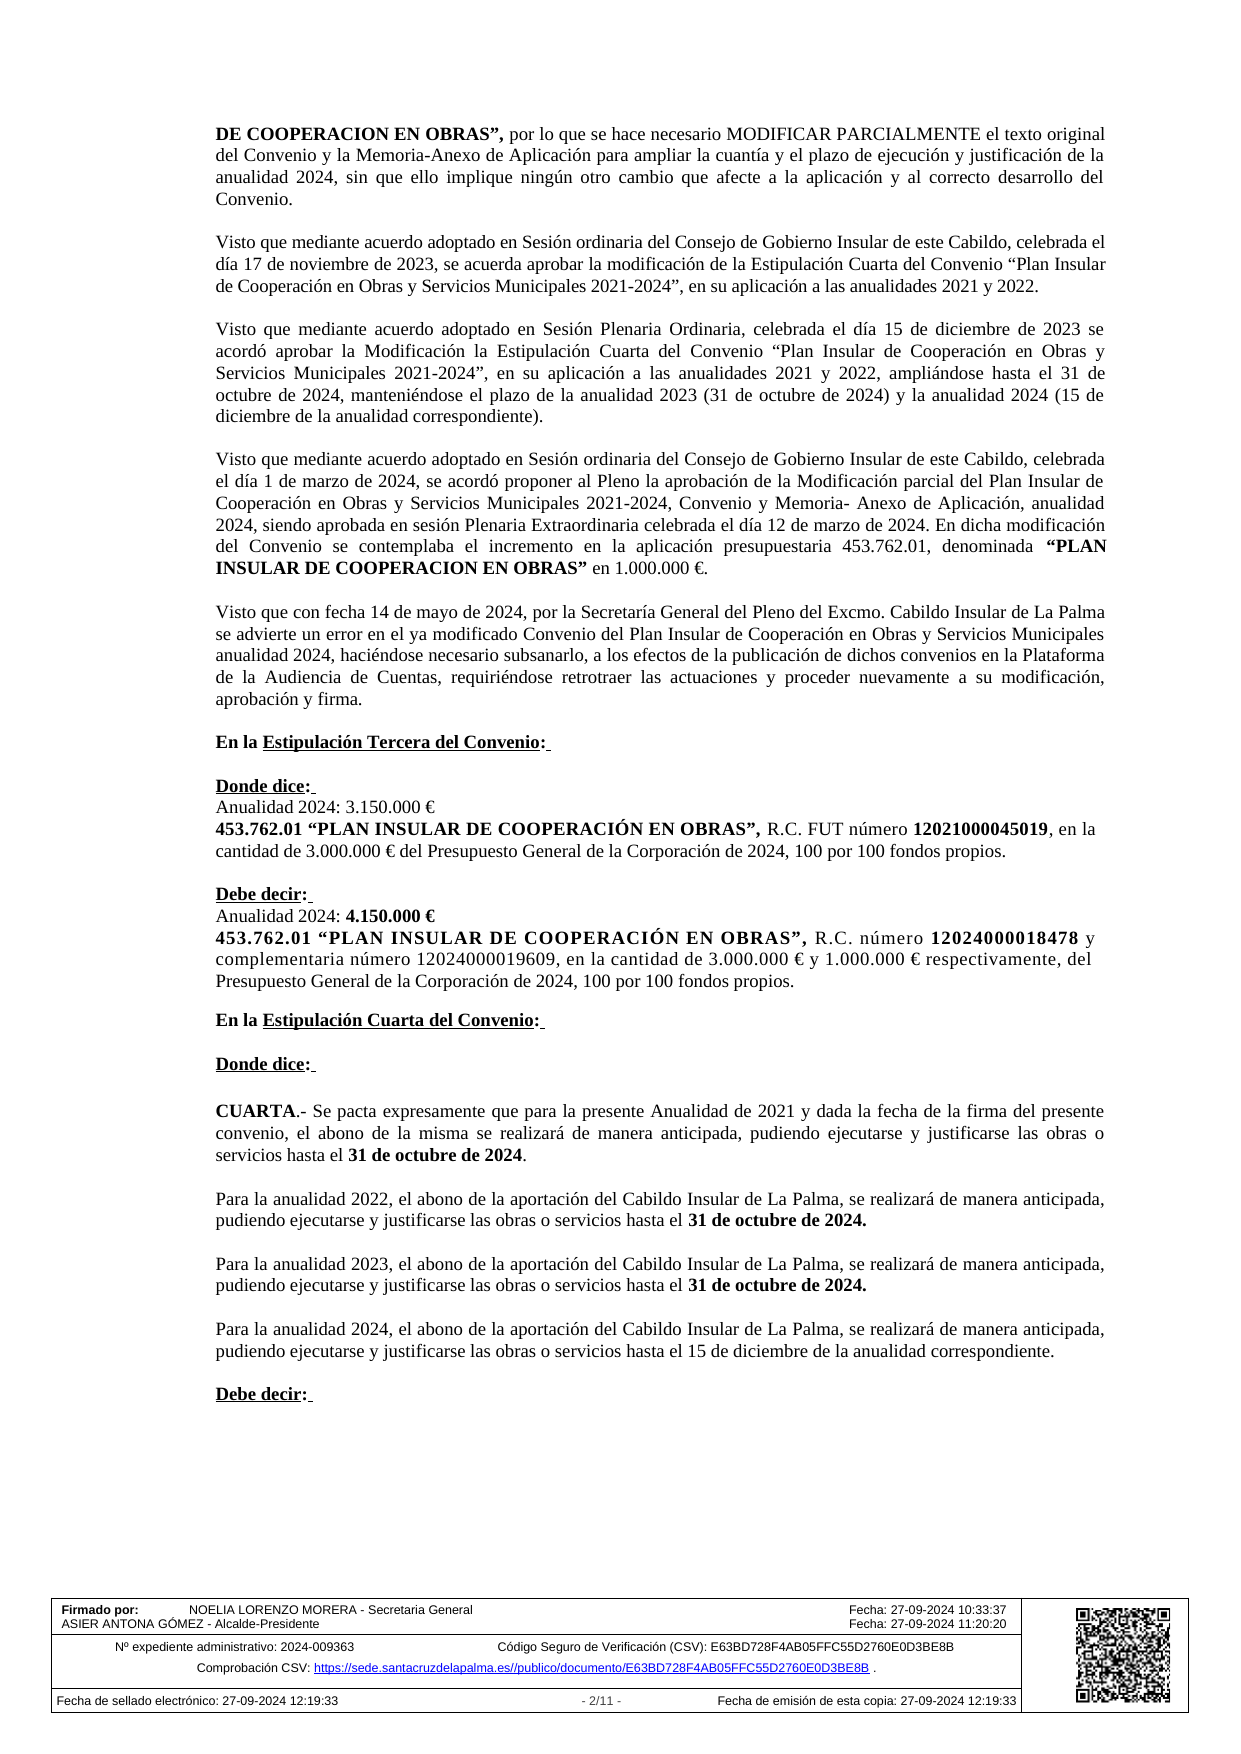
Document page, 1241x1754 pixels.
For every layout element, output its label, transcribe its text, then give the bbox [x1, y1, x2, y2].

text Debe decir: [215, 1383, 1189, 1404]
text Debe decir: [215, 884, 1189, 905]
text Para la anualidad 2023, el abono de la aportación del Cabildo Insular de La Palma, se realizará de manera anticipada, pudiendo ejecutarse y justificarse las obras o servicios hasta el 31 de octubre de 2024. [215, 1253, 1107, 1296]
table_header Firmado por: NOELIA LORENZO MORERA - Secretaria General Fecha: 27-09-2024 10:33:37 ASIER ANTONA GÓMEZ - Alcalde-Presidente Fecha: 27-09-2024 11:20:20 [52, 1599, 1021, 1633]
text complementaria número 12024000019609, en la cantidad de 3.000.000 € y 1.000.000 € respectivamente, del [215, 949, 1189, 970]
table_cell Fecha de sellado electrónico: 27-09-2024 12:19:33 - 2/11 - Fecha de emisión de esta copia: 27-09-2024 12:19:33 [52, 1689, 1021, 1712]
text Donde dice: [215, 775, 1189, 796]
text 453.762.01 “PLAN INSULAR DE COOPERACIÓN EN OBRAS”, R.C. FUT número 12021000045019, en la [215, 818, 1189, 840]
table_cell Nº expediente administrativo: 2024-009363 Código Seguro de Verificación (CSV): E63BD728F4AB05FFC55D2760E0D3BE8B Comprobación CSV: https://sede.santacruzdelapalma.es//publico/documento/E63BD728F4AB05FFC55D2760E0D3BE8B . [52, 1635, 1021, 1688]
table_header [1022, 1599, 1188, 1712]
text Visto que mediante acuerdo adoptado en Sesión Plenaria Ordinaria, celebrada el día 15 de diciembre de 2023 se acordó aprobar la Modificación la Estipulación Cuarta del Convenio “Plan Insular de Cooperación en Obras y Servicios Municipales 2021-2024”, en su aplicación a las anualidades 2021 y 2022, ampliándose hasta el 31 de octubre de 2024, manteniéndose el plazo de la anualidad 2023 (31 de octubre de 2024) y la anualidad 2024 (15 de diciembre de la anualidad correspondiente). [215, 318, 1107, 427]
text Presupuesto General de la Corporación de 2024, 100 por 100 fondos propios. [215, 970, 1189, 992]
text DE COOPERACION EN OBRAS”, por lo que se hace necesario MODIFICAR PARCIALMENTE el texto original del Convenio y la Memoria-Anexo de Aplicación para ampliar la cuantía y el plazo de ejecución y justificación de la anualidad 2024, sin que ello implique ningún otro cambio que afecte a la aplicación y al correcto desarrollo del Convenio. [215, 122, 1107, 209]
text En la Estipulación Cuarta del Convenio: Donde dice: [215, 992, 1189, 1079]
text Visto que mediante acuerdo adoptado en Sesión ordinaria del Consejo de Gobierno Insular de este Cabildo, celebrada el día 17 de noviembre de 2023, se acuerda aprobar la modificación de la Estipulación Cuarta del Convenio “Plan Insular de Cooperación en Obras y Servicios Municipales 2021-2024”, en su aplicación a las anualidades 2021 y 2022. [215, 231, 1107, 297]
text Anualidad 2024: 3.150.000 € [215, 796, 1189, 818]
text cantidad de 3.000.000 € del Presupuesto General de la Corporación de 2024, 100 por 100 fondos propios. [215, 840, 1189, 862]
text CUARTA.- Se pacta expresamente que para la presente Anualidad de 2021 y dada la fecha de la firma del presente convenio, el abono de la misma se realizará de manera anticipada, pudiendo ejecutarse y justificarse las obras o servicios hasta el 31 de octubre de 2024. [215, 1100, 1107, 1166]
text 453.762.01 “PLAN INSULAR DE COOPERACIÓN EN OBRAS”, R.C. número 12024000018478 y [215, 927, 1189, 949]
text Para la anualidad 2022, el abono de la aportación del Cabildo Insular de La Palma, se realizará de manera anticipada, pudiendo ejecutarse y justificarse las obras o servicios hasta el 31 de octubre de 2024. [215, 1188, 1107, 1231]
text Visto que mediante acuerdo adoptado en Sesión ordinaria del Consejo de Gobierno Insular de este Cabildo, celebrada el día 1 de marzo de 2024, se acordó proponer al Pleno la aprobación de la Modificación parcial del Plan Insular de Cooperación en Obras y Servicios Municipales 2021-2024, Convenio y Memoria- Anexo de Aplicación, anualidad 2024, siendo aprobada en sesión Plenaria Extraordinaria celebrada el día 12 de marzo de 2024. En dicha modificación del Convenio se contemplaba el incremento en la aplicación presupuestaria 453.762.01, denominada “PLAN INSULAR DE COOPERACION EN OBRAS” en 1.000.000 €. [215, 448, 1107, 579]
text Para la anualidad 2024, el abono de la aportación del Cabildo Insular de La Palma, se realizará de manera anticipada, pudiendo ejecutarse y justificarse las obras o servicios hasta el 15 de diciembre de la anualidad correspondiente. [215, 1318, 1107, 1362]
text En la Estipulación Tercera del Convenio: [215, 732, 1189, 753]
text Anualidad 2024: 4.150.000 € [215, 905, 1189, 927]
text Visto que con fecha 14 de mayo de 2024, por la Secretaría General del Pleno del Excmo. Cabildo Insular de La Palma se advierte un error en el ya modificado Convenio del Plan Insular de Cooperación en Obras y Servicios Municipales anualidad 2024, haciéndose necesario subsanarlo, a los efectos de la publicación de dichos convenios en la Plataforma de la Audiencia de Cuentas, requiriéndose retrotraer las actuaciones y proceder nuevamente a su modificación, aprobación y firma. [215, 601, 1107, 709]
